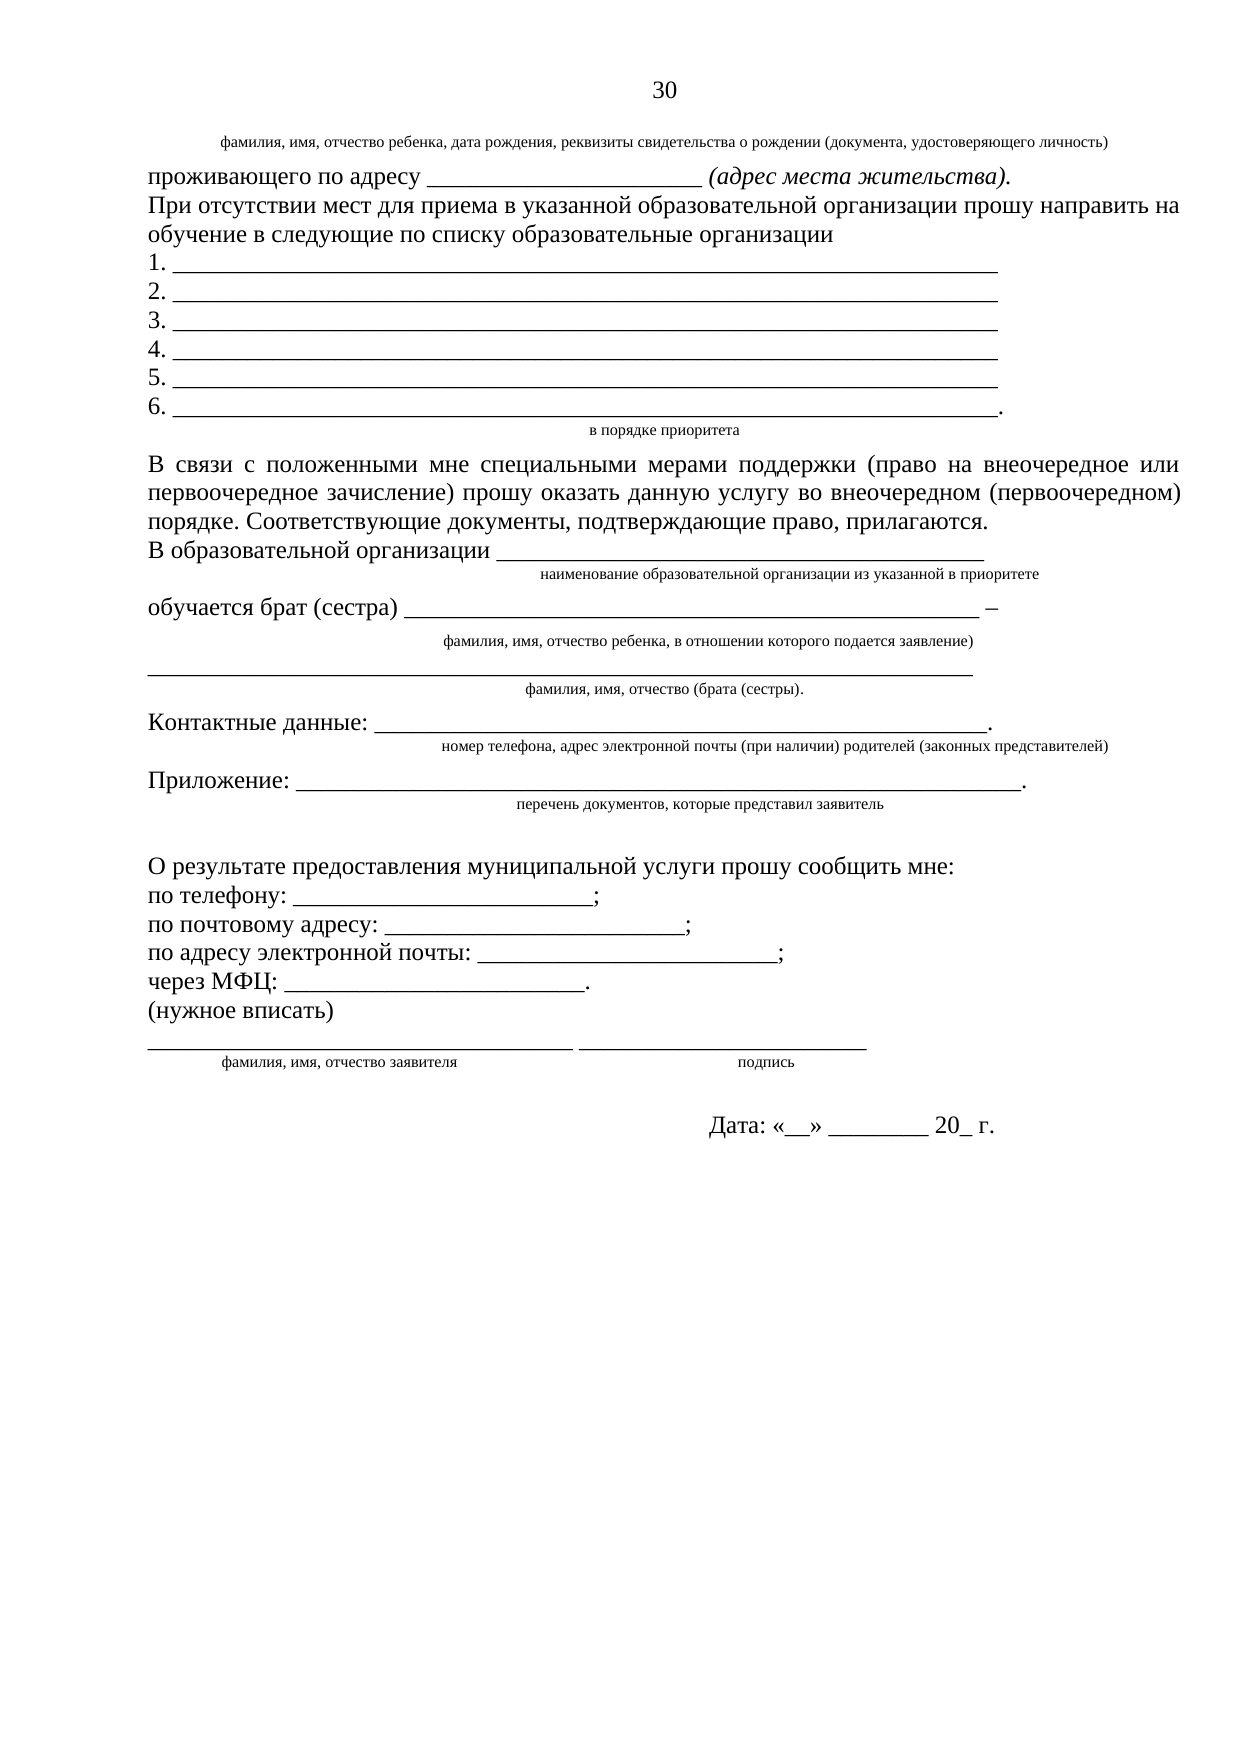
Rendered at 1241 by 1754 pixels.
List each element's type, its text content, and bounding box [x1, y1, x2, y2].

text через МФЦ: ________________________. [148, 966, 1181, 995]
text 2. __________________________________________________________________ [148, 276, 1181, 305]
text проживающего по адресу ______________________ (адрес места жительства). [148, 161, 1181, 190]
text 4. __________________________________________________________________ [148, 334, 1181, 362]
text перечень документов, которые представил заявитель [443, 794, 1181, 822]
text Дата: «__» ________ 20_ г. [709, 1110, 1181, 1139]
text 5. __________________________________________________________________ [148, 362, 1181, 391]
text Приложение: __________________________________________________________. [148, 765, 1181, 794]
text фамилия, имя, отчество ребенка, дата рождения, реквизиты свидетельства о рождении (документа, удостоверяющего личность) [148, 132, 1181, 161]
text по телефону: ________________________; [148, 880, 1181, 909]
text наименование образовательной организации из указанной в приоритете [148, 564, 1181, 592]
text в порядке приоритета [148, 420, 1181, 449]
text Контактные данные: _________________________________________________. [148, 707, 1181, 736]
text по почтовому адресу: ________________________; [148, 909, 1181, 937]
text фамилия, имя, отчество ребенка, в отношении которого подается заявление) [148, 621, 1181, 650]
text О результате предоставления муниципальной услуги прошу сообщить мне: [148, 851, 1181, 880]
text В образовательной организации _______________________________________ [148, 535, 1181, 564]
text 3. __________________________________________________________________ [148, 305, 1181, 334]
text __________________________________________________________________ [148, 650, 1181, 679]
text (нужное вписать) [148, 995, 1181, 1024]
text фамилия, имя, отчество (брата (сестры). [148, 679, 1181, 707]
text 1. __________________________________________________________________ [148, 247, 1181, 276]
text фамилия, имя, отчество заявителя подпись [221, 1052, 1181, 1081]
text обучается брат (сестра) ______________________________________________ – [148, 592, 1181, 621]
text номер телефона, адрес электронной почты (при наличии) родителей (законных представителей) [369, 736, 1181, 765]
text При отсутствии мест для приема в указанной образовательной организации прошу направить на обучение в следующие по списку образовательные организации [148, 190, 1181, 247]
text В связи с положенными мне специальными мерами поддержки (право на внеочередное или первоочередное зачисление) прошу оказать данную услугу во внеочередном (первоочередном) порядке. Соответствующие документы, подтверждающие право, прилагаются. [148, 449, 1181, 535]
text по адресу электронной почты: ________________________; [148, 937, 1181, 966]
text 6. __________________________________________________________________. [148, 391, 1181, 420]
text __________________________________ _______________________ [148, 1024, 1181, 1052]
